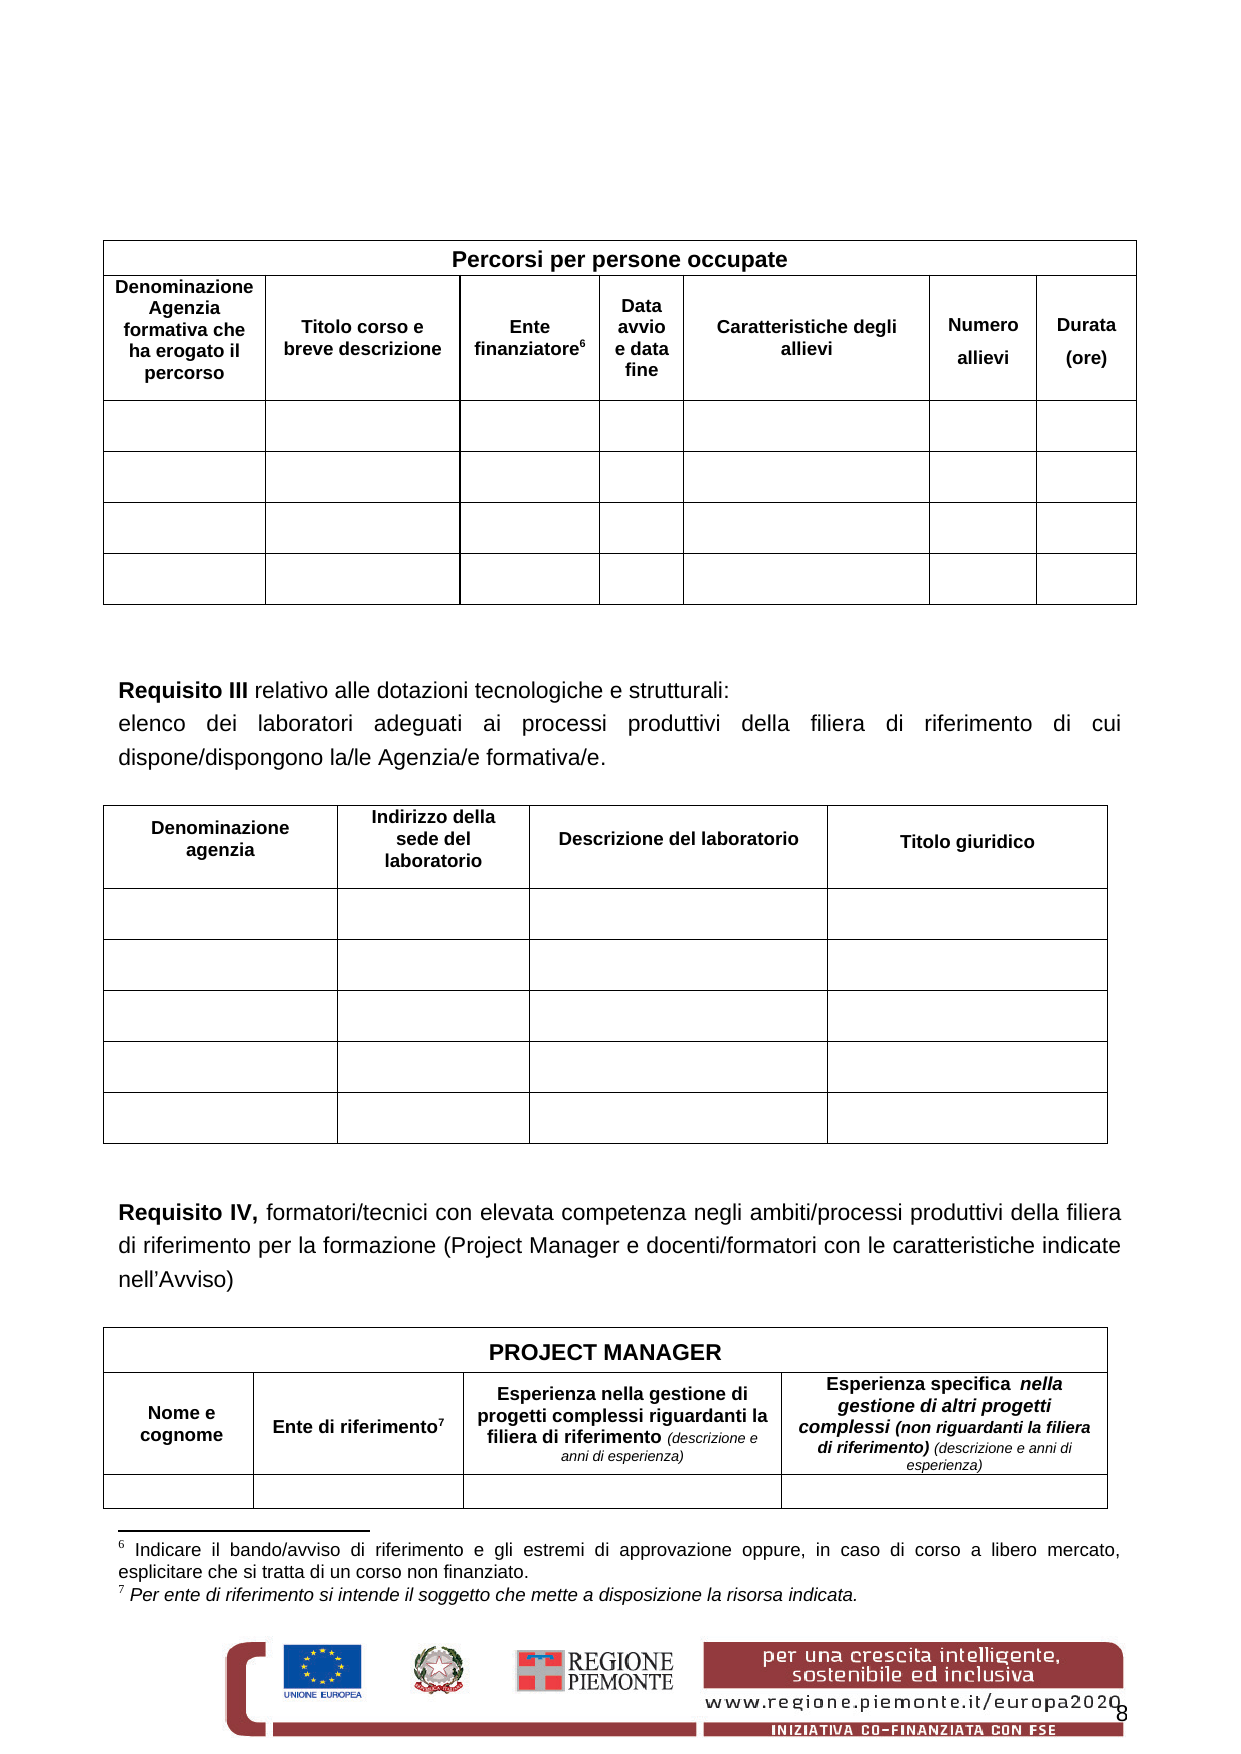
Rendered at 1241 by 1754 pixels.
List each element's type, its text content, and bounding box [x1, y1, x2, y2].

table_cell [266, 554, 459, 604]
table_header PROJECT MANAGER [104, 1328, 1107, 1372]
table_cell Titolo corso e breve descrizione [266, 276, 459, 400]
table_cell [266, 503, 459, 553]
table_cell [600, 401, 683, 451]
text elenco dei laboratori adeguati ai processi produttivi della filiera di riferimento di cui dispone/dispongono la/le Agenzia/e formativa/e. [118, 705, 1122, 772]
table_cell [930, 452, 1036, 502]
table_cell [266, 452, 459, 502]
picture [2, 1634, 1159, 1746]
table_cell Caratteristiche degli allievi [684, 276, 929, 400]
table_cell [104, 452, 265, 502]
table_cell Nome e cognome [104, 1373, 253, 1474]
table_cell [461, 503, 599, 553]
table_cell [600, 554, 683, 604]
table_cell [1037, 554, 1136, 604]
table_cell [242, 1475, 253, 1508]
table_cell [338, 1093, 529, 1143]
table_cell [930, 401, 1036, 451]
table_cell [1096, 1475, 1107, 1508]
table_cell [530, 940, 827, 990]
table_cell [338, 889, 529, 939]
table_cell [104, 991, 337, 1041]
table_header Percorsi per persone occupate [104, 241, 1136, 274]
table_cell [1037, 503, 1136, 553]
table_cell Denominazione Agenzia formativa che ha erogato il percorso [104, 276, 265, 400]
table_cell [338, 1042, 529, 1092]
table_cell [461, 452, 599, 502]
table_cell [254, 1475, 264, 1508]
table_cell [684, 401, 929, 451]
table_cell [684, 503, 929, 553]
table_cell [828, 1093, 1107, 1143]
table_cell [104, 889, 337, 939]
table_cell Ente di riferimento [254, 1373, 463, 1474]
table_cell [104, 1093, 337, 1143]
table_cell [104, 1475, 114, 1508]
table_cell [452, 1475, 463, 1508]
table_header Descrizione del laboratorio [530, 806, 827, 888]
table_cell [104, 1042, 337, 1092]
table_cell [1037, 401, 1136, 451]
table_cell [338, 991, 529, 1041]
table_cell Durata (ore) [1037, 276, 1136, 400]
table_cell [930, 503, 1036, 553]
table_cell [684, 452, 929, 502]
table_cell Data avvio e data fine [600, 276, 683, 400]
table_cell [104, 503, 265, 553]
table_cell Numero allievi [930, 276, 1036, 400]
table_cell [461, 554, 599, 604]
table_cell [828, 889, 1107, 939]
text Requisito III relativo alle dotazioni tecnologiche e strutturali: [118, 672, 1122, 705]
table_cell [530, 1093, 827, 1143]
table_cell [104, 401, 265, 451]
table_cell [828, 991, 1107, 1041]
table_cell [266, 401, 459, 451]
table_cell [104, 554, 265, 604]
table_cell [684, 554, 929, 604]
table_cell [770, 1475, 781, 1508]
table_cell [600, 452, 683, 502]
table_cell [530, 889, 827, 939]
table_cell [530, 1042, 827, 1092]
table_cell [782, 1475, 793, 1508]
table_cell [104, 940, 337, 990]
table_cell [461, 401, 599, 451]
table_cell [464, 1475, 474, 1508]
table_cell [828, 1042, 1107, 1092]
table_cell [828, 940, 1107, 990]
table_header Indirizzo della sede del laboratorio [338, 806, 529, 888]
table_cell [1037, 452, 1136, 502]
table_cell [600, 503, 683, 553]
table_header Denominazione agenzia [104, 806, 337, 888]
table_cell [338, 940, 529, 990]
table_cell Esperienza nella gestione di progetti complessi riguardanti la filiera di riferimento (descrizione e anni di esperienza) [464, 1373, 781, 1474]
table_cell [530, 991, 827, 1041]
text Requisito IV, formatori/tecnici con elevata competenza negli ambiti/processi produttivi della filiera di riferimento per la formazione (Project Manager e docenti/formatori con le caratteristiche indicate nell’Avviso) [118, 1194, 1122, 1294]
table_cell Ente finanziatore [461, 276, 599, 400]
table_cell [930, 554, 1036, 604]
table_header Titolo giuridico [828, 806, 1107, 888]
